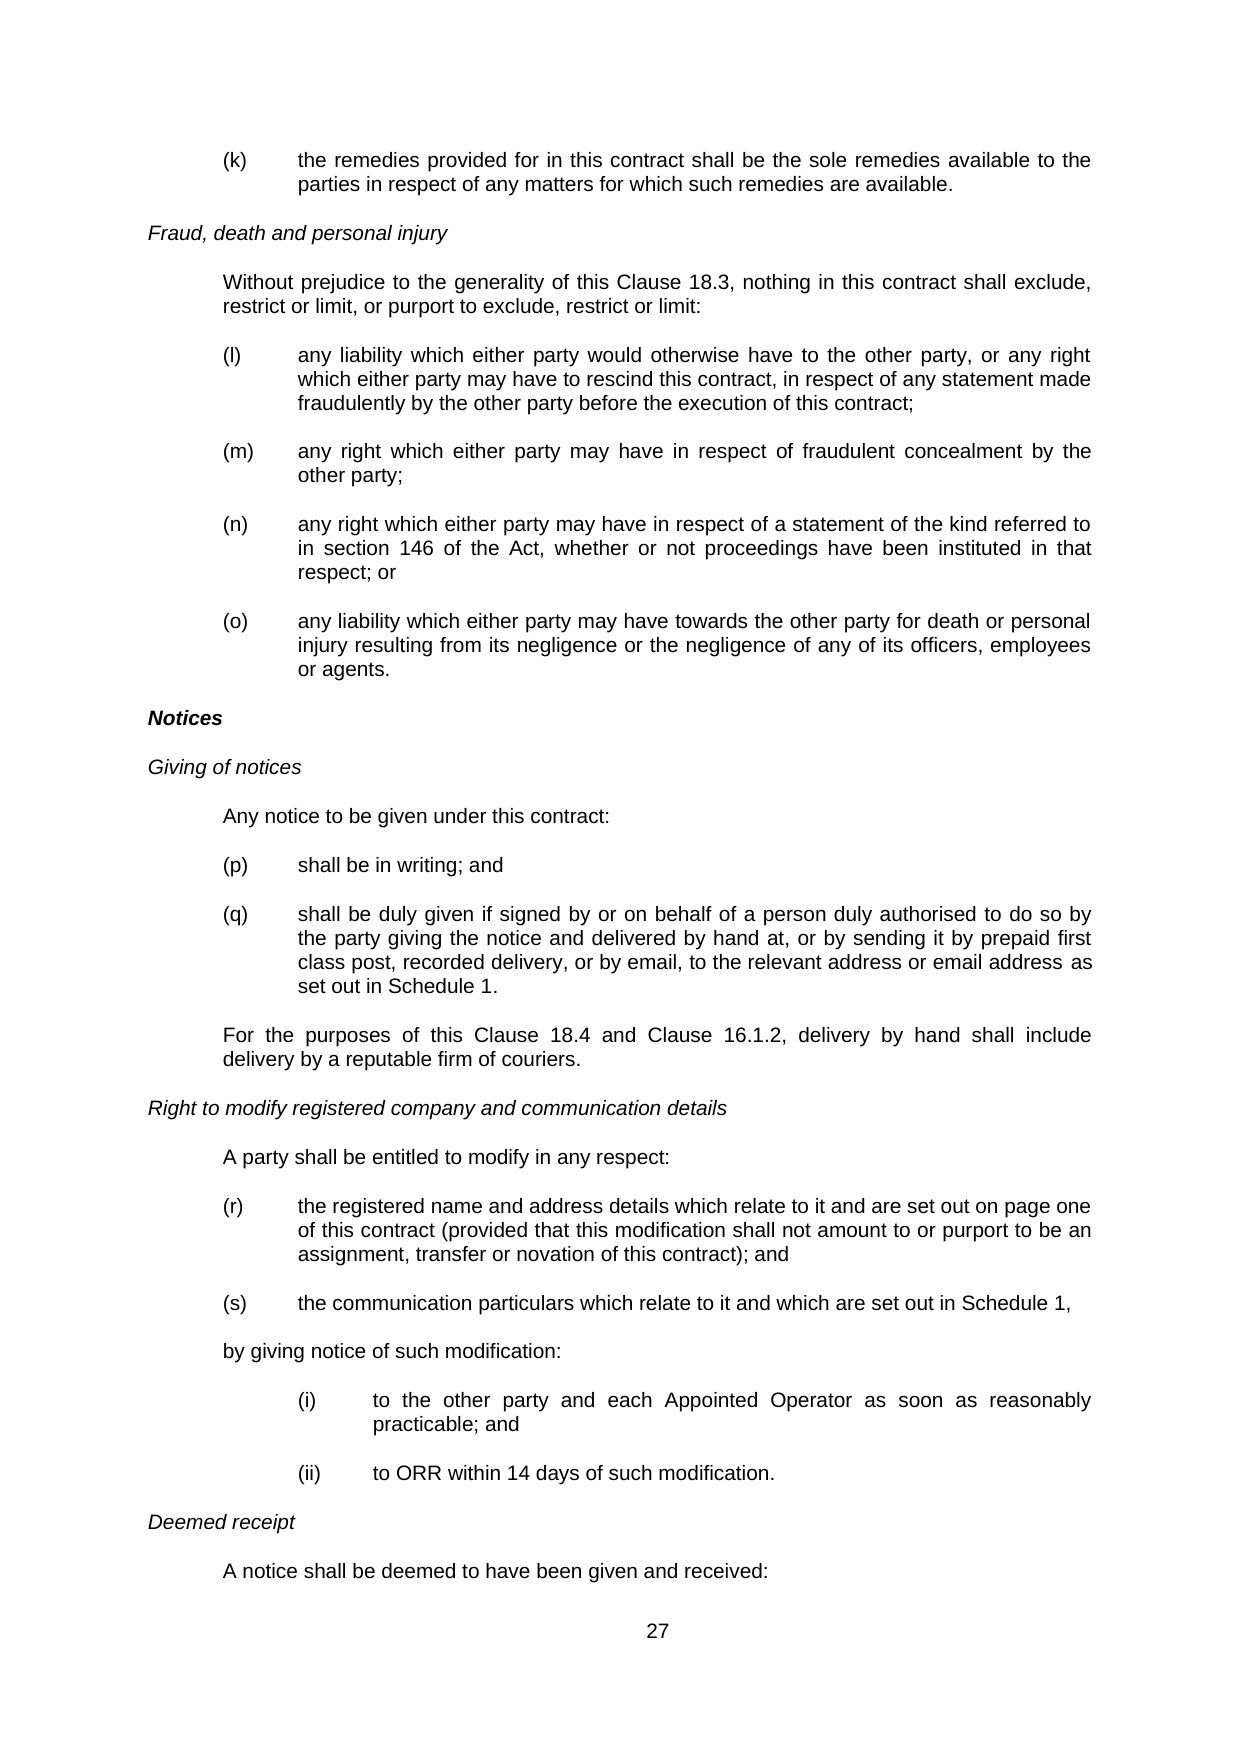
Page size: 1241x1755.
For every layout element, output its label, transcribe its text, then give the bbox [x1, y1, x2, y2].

subtitle Fraud, death and personal injury [148, 221, 1093, 244]
subtitle shall be duly given if signed by or on behalf of a person duly authorised to do so by the party giving the notice and delivered by hand at, or by sending it by prepaid first class post, recorded delivery, or by email, to the relevant address or email address as set out in Schedule 1. [223, 902, 1093, 998]
subtitle the communication particulars which relate to it and which are set out in Schedule 1, [223, 1290, 1093, 1314]
text Without prejudice to the generality of this Clause 18.3, nothing in this contract shall exclude, restrict or limit, or purport to exclude, restrict or limit: [223, 269, 1093, 317]
subtitle to ORR within 14 days of such modification. [298, 1461, 1093, 1485]
text For the purposes of this Clause 18.4 and Clause 16.1.2, delivery by hand shall include delivery by a reputable firm of couriers. [223, 1023, 1093, 1071]
subtitle Giving of notices [148, 755, 1093, 779]
subtitle any right which either party may have in respect of a statement of the kind referred to in section 146 of the Act, whether or not proceedings have been instituted in that respect; or [223, 512, 1093, 584]
text A notice shall be deemed to have been given and received: [223, 1559, 1093, 1583]
subtitle the registered name and address details which relate to it and are set out on page one of this contract (provided that this modification shall not amount to or purport to be an assignment, transfer or novation of this contract); and [223, 1193, 1093, 1265]
text A party shall be entitled to modify in any respect: [223, 1144, 1093, 1168]
subtitle any liability which either party may have towards the other party for death or personal injury resulting from its negligence or the negligence of any of its officers, employees or agents. [223, 609, 1093, 681]
subtitle any right which either party may have in respect of fraudulent concealment by the other party; [223, 439, 1093, 487]
subtitle Deemed receipt [148, 1510, 1093, 1534]
subtitle the remedies provided for in this contract shall be the sole remedies available to the parties in respect of any matters for which such remedies are available. [223, 148, 1093, 196]
text by giving notice of such modification: [223, 1339, 1093, 1363]
subtitle Notices [148, 706, 1093, 730]
subtitle Right to modify registered company and communication details [148, 1096, 1093, 1119]
subtitle shall be in writing; and [223, 853, 1093, 877]
subtitle to the other party and each Appointed Operator as soon as reasonably practicable; and [298, 1388, 1093, 1436]
text Any notice to be given under this contract: [223, 804, 1093, 828]
subtitle any liability which either party would otherwise have to the other party, or any right which either party may have to rescind this contract, in respect of any statement made fraudulently by the other party before the execution of this contract; [223, 342, 1093, 414]
